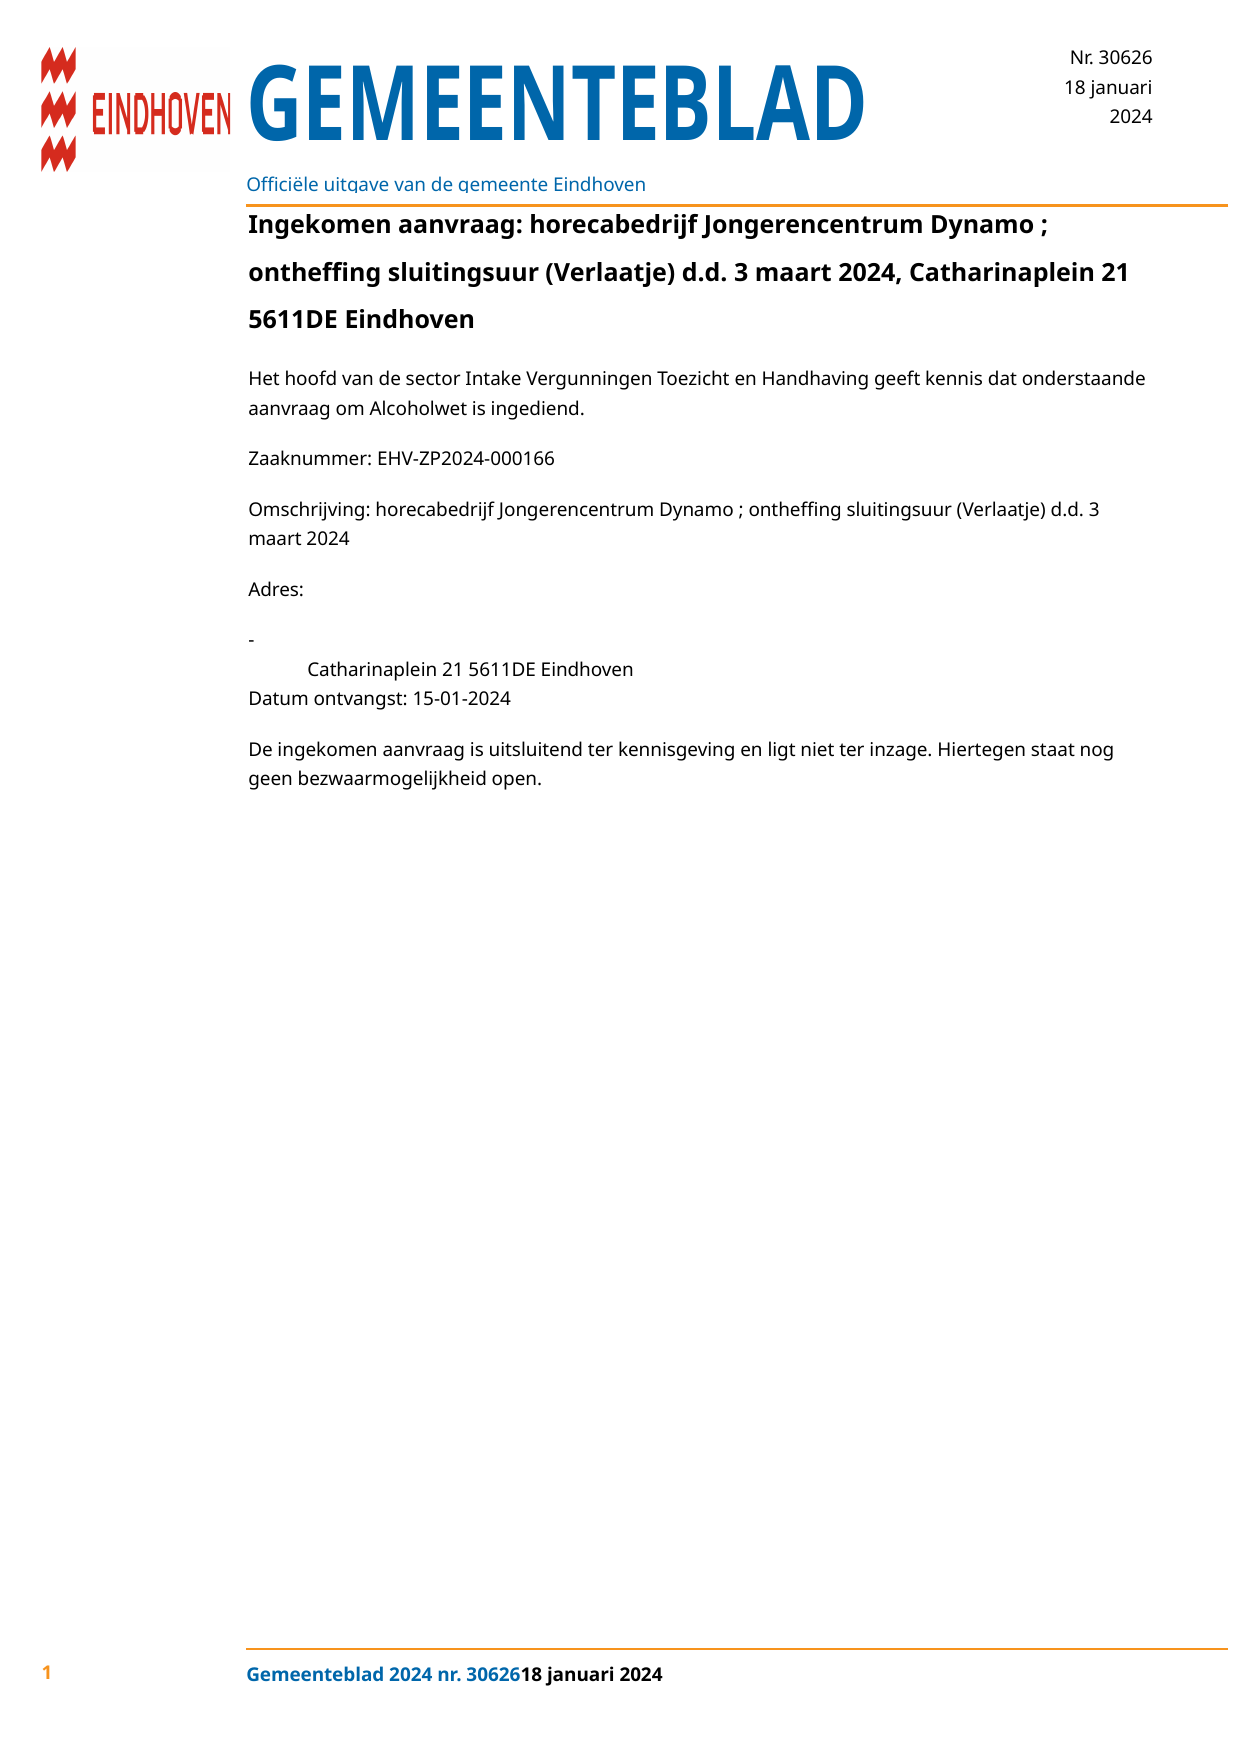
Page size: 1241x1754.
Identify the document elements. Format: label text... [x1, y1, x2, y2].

text Adres: [248, 576, 1152, 602]
list Catharinaplein 21 5611DE Eindhoven [248, 656, 1152, 682]
text Datum ontvangst: 15-01-2024 [248, 686, 1152, 711]
text Ingekomen aanvraag: horecabedrijf Jongerencentrum Dynamo ; ontheffing sluitingsuur (Verlaatje) d.d. 3 maart 2024, Catharinaplein 21 5611DE Eindhoven [248, 207, 1152, 336]
text De ingekomen aanvraag is uitsluitend ter kennisgeving en ligt niet ter inzage. Hiertegen staat nog geen bezwaarmogelijkheid open. [248, 736, 1152, 791]
text Omschrijving: horecabedrijf Jongerencentrum Dynamo ; ontheffing sluitingsuur (Verlaatje) d.d. 3 maart 2024 [248, 496, 1152, 551]
text Zaaknummer: EHV-ZP2024-000166 [248, 446, 1152, 471]
text Het hoofd van de sector Intake Vergunningen Toezicht en Handhaving geeft kennis dat onderstaande aanvraag om Alcoholwet is ingediend. [248, 366, 1152, 421]
picture [41, 47, 231, 172]
